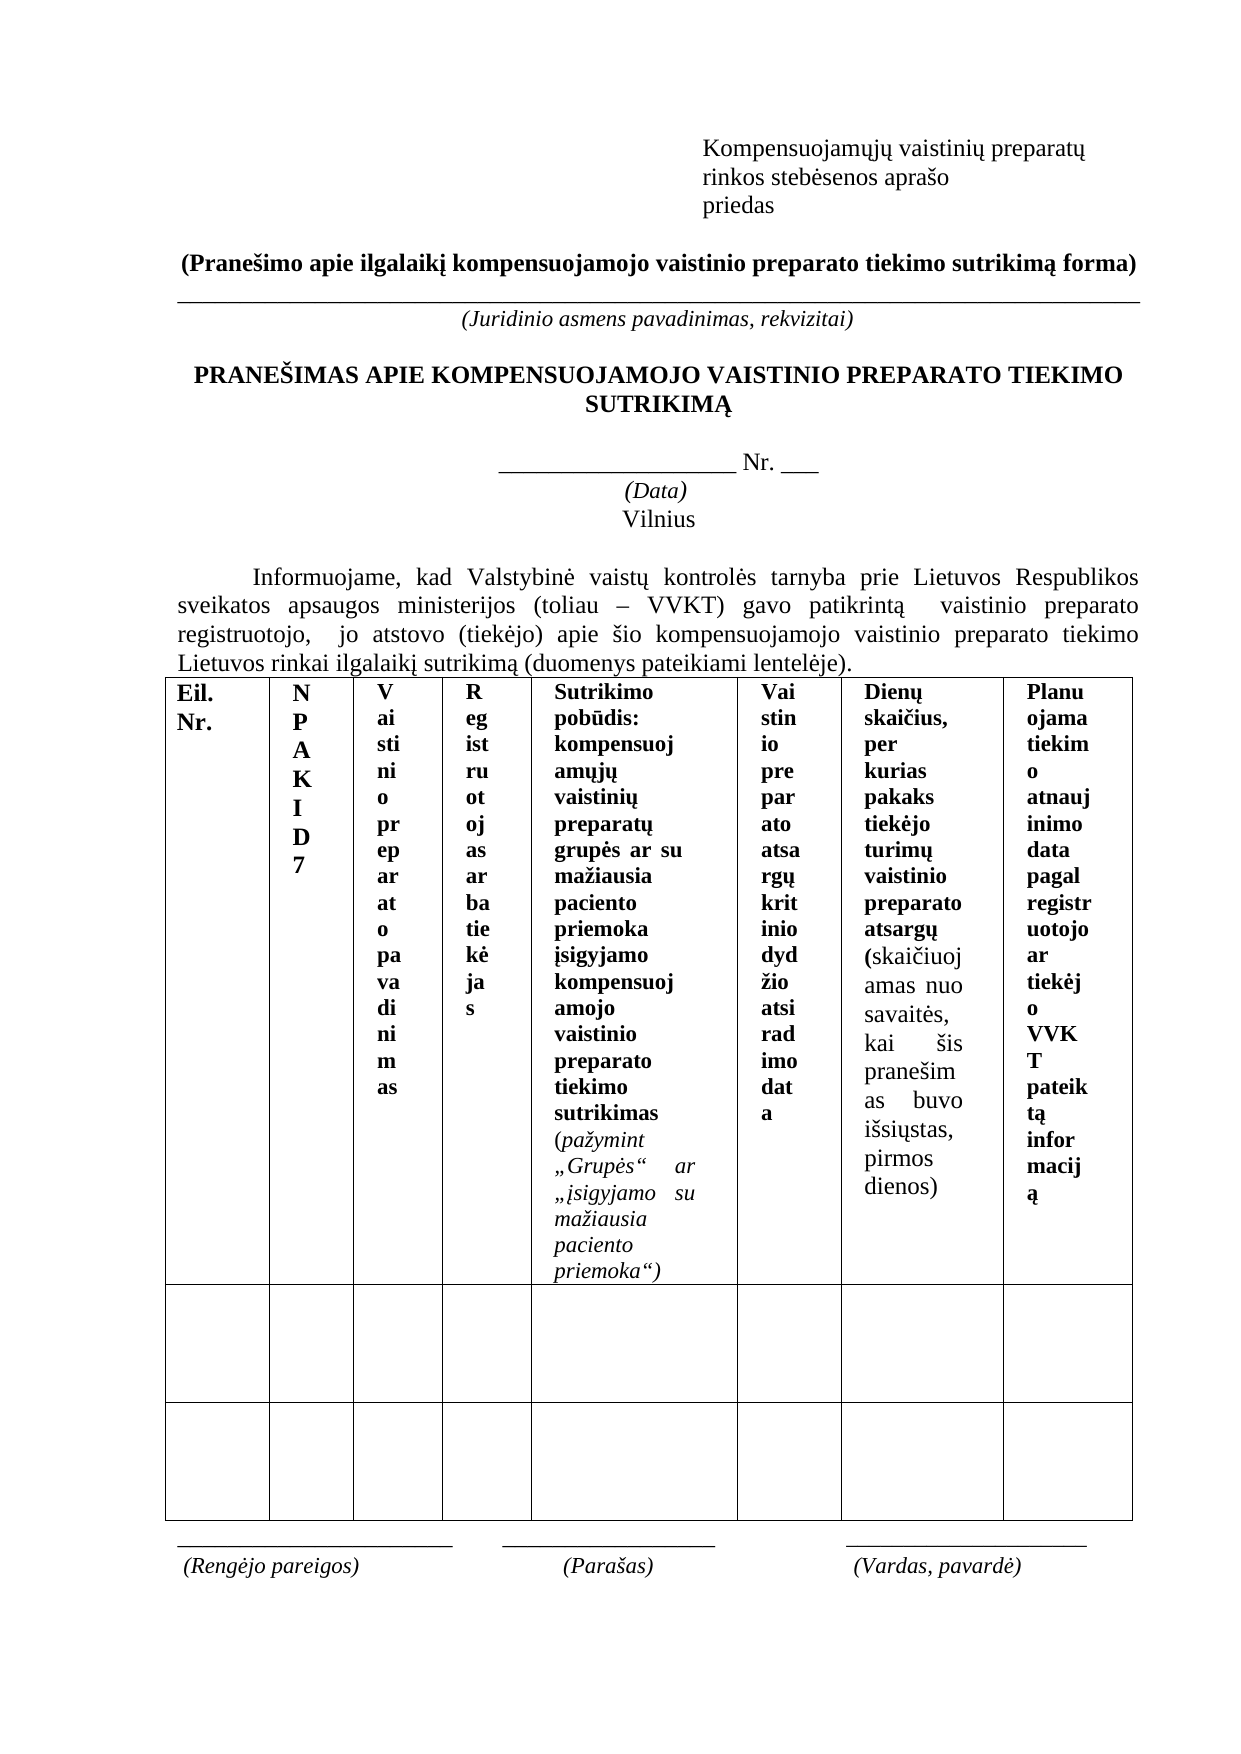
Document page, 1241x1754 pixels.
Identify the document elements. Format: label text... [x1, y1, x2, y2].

table_cell [270, 1285, 353, 1402]
text Informuojame, kad Valstybinė vaistų kontrolės tarnyba prie Lietuvos Respublikos sveikatos apsaugos ministerijos (toliau – VVKT) gavo patikrintą vaistinio preparato registruotojo, jo atstovo (tiekėjo) apie šio kompensuojamojo vaistinio preparato tiekimo Lietuvos rinkai ilgalaikį sutrikimą (duomenys pateikiami lentelėje). [177, 562, 1140, 677]
table_cell [1004, 1403, 1132, 1520]
table_cell [842, 1403, 1003, 1520]
table_header Eil. Nr. [166, 678, 269, 1284]
table_header Registruotojas arba tiekėjas [443, 678, 531, 1284]
table_cell [166, 1285, 269, 1402]
table_header Dienų skaičius, per kurias pakaks tiekėjo turimų vaistinio preparato atsargų (skaičiuojamas nuo savaitės, kai šis pranešimas buvo išsiųstas, pirmos dienos) [842, 678, 1003, 1284]
text (Data) [177, 476, 1140, 504]
text _____________________________________________________________________________ [177, 277, 1140, 302]
text rinkos stebėsenos aprašo [702, 162, 1140, 190]
table_header Vaistinio preparato atsargų kritinio dydžio atsiradimo data [738, 678, 841, 1284]
table_header Planuojama tiekimo atnaujinimo data pagal registruotojo ar tiekėjo VVKT pateiktą informaciją [1004, 678, 1132, 1284]
text priedas [702, 190, 1140, 219]
text PRANEŠIMAS APIE KOMPENSUOJAMOJO VAISTINIO PREPARATO TIEKIMO SUTRIKIMĄ [177, 361, 1140, 418]
text ___________________ Nr. ___ [177, 447, 1140, 476]
table_cell [443, 1403, 531, 1520]
table_cell [270, 1403, 353, 1520]
table_cell [738, 1403, 841, 1520]
table_header NPAKID7 [270, 678, 353, 1284]
text (Pranešimo apie ilgalaikį kompensuojamojo vaistinio preparato tiekimo sutrikimą forma) [177, 248, 1140, 277]
table_cell [738, 1285, 841, 1402]
table_cell [443, 1285, 531, 1402]
table_cell [842, 1285, 1003, 1402]
table_cell [1004, 1285, 1132, 1402]
table_cell [166, 1403, 269, 1520]
table_header Sutrikimo pobūdis: kompensuojamųjų vaistinių preparatų grupės ar su mažiausia paciento priemoka įsigyjamo kompensuojamojo vaistinio preparato tiekimo sutrikimas (pažymint „Grupės“ ar „įsigyjamo su mažiausia paciento priemoka“) [532, 678, 737, 1284]
text (Rengėjo pareigos) (Parašas) (Vardas, pavardė) [177, 1550, 1140, 1579]
text (Juridinio asmens pavadinimas, rekvizitai) [177, 305, 1140, 332]
text Vilnius [177, 504, 1140, 533]
table_cell [354, 1403, 442, 1520]
text ______________________ _________________ _____________________ [177, 1521, 1140, 1550]
table_cell [354, 1285, 442, 1402]
table_cell [532, 1285, 737, 1402]
table_header Vaistinio preparato pavadinimas [354, 678, 442, 1284]
text Kompensuojamųjų vaistinių preparatų [702, 133, 1140, 162]
table_cell [532, 1403, 737, 1520]
